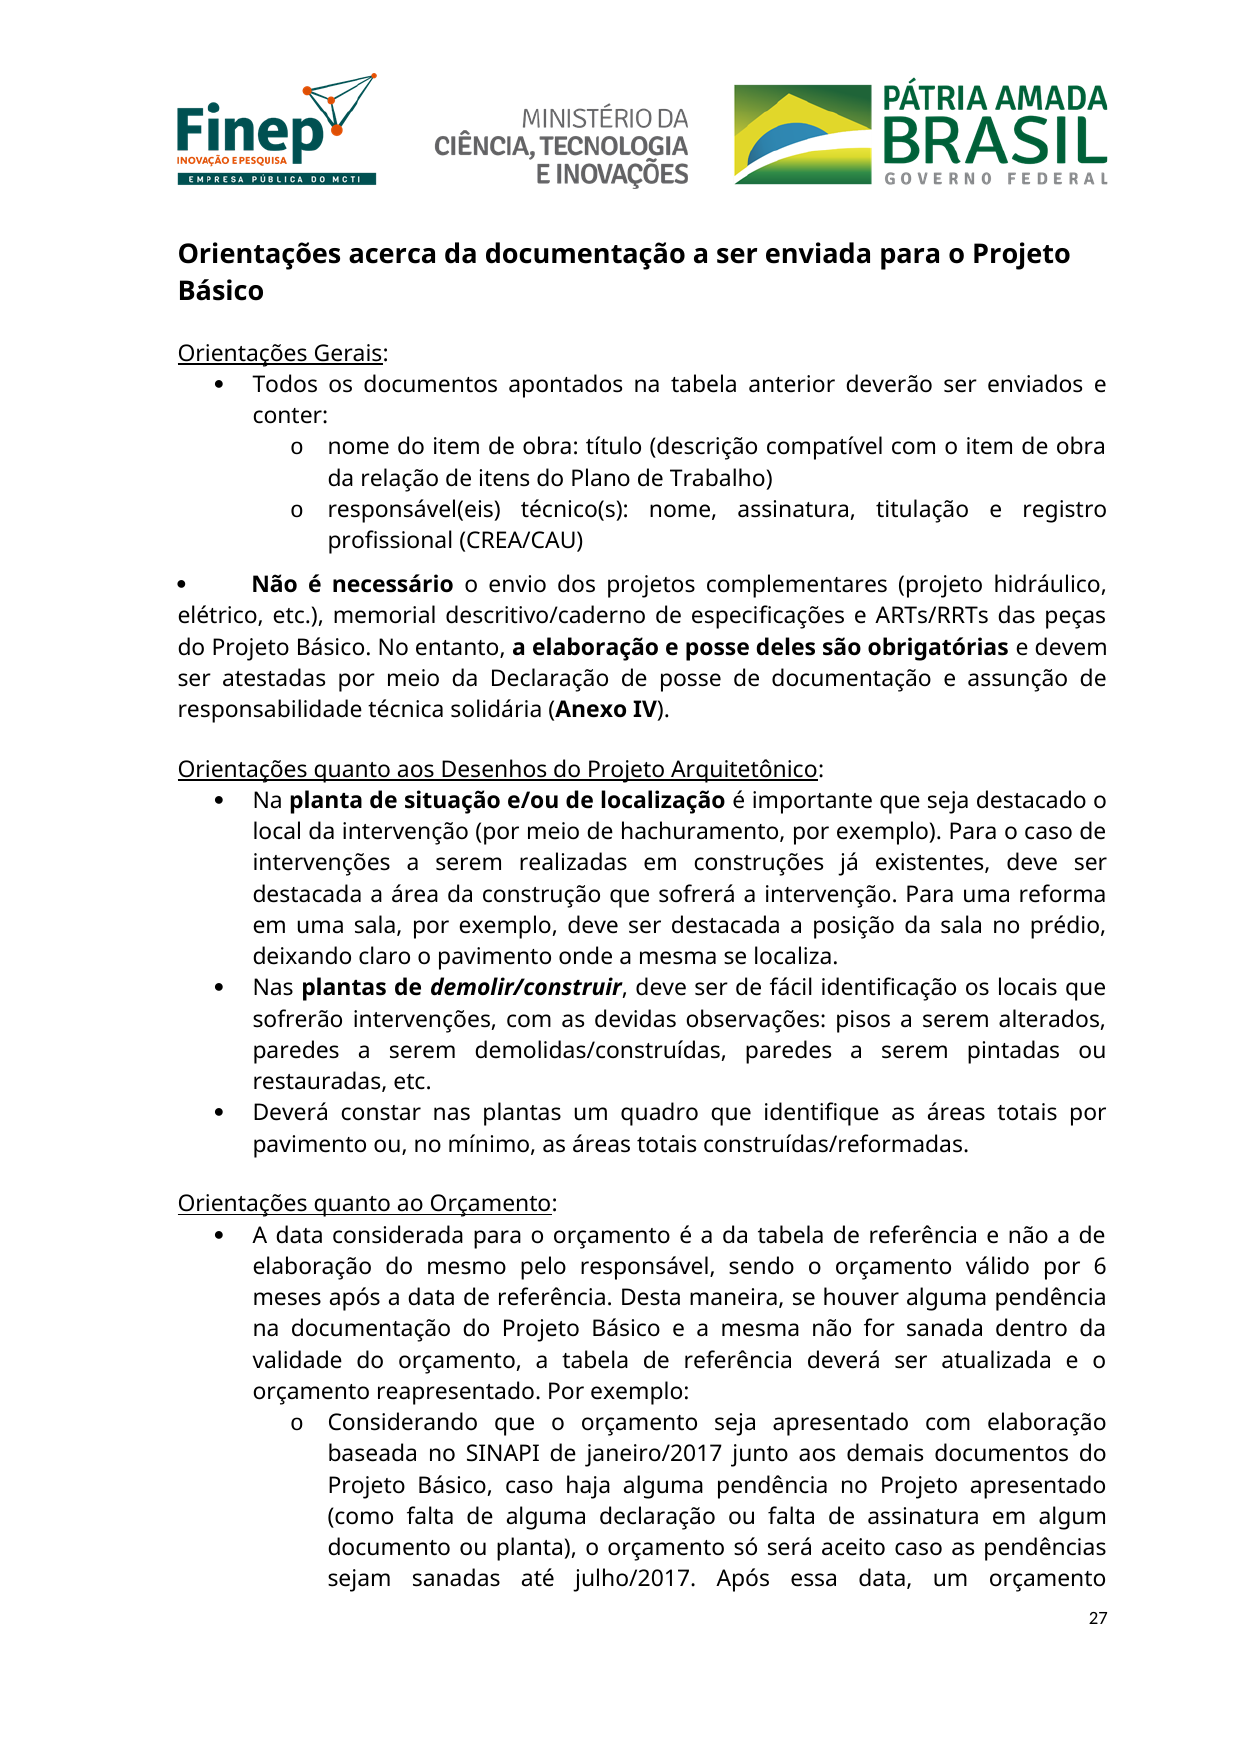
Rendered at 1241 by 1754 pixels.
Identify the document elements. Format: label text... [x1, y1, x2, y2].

list Todos os documentos apontados na tabela anterior deverão ser enviados e conter: [215, 368, 1107, 430]
text Orientações acerca da documentação a ser enviada para o Projeto Básico [177, 234, 1107, 308]
list Deverá constar nas plantas um quadro que identifique as áreas totais por pavimento ou, no mínimo, as áreas totais construídas/reformadas. [215, 1096, 1107, 1159]
text Orientações Gerais: [177, 337, 1107, 368]
list Na planta de situação e/ou de localização é importante que seja destacado o local da intervenção (por meio de hachuramento, por exemplo). Para o caso de intervenções a serem realizadas em construções já existentes, deve ser destacada a área da construção que sofrerá a intervenção. Para uma reforma em uma sala, por exemplo, deve ser destacada a posição da sala no prédio, deixando claro o pavimento onde a mesma se localiza. [215, 784, 1107, 971]
list Nas plantas de demolir/construir, deve ser de fácil identificação os locais que sofrerão intervenções, com as devidas observações: pisos a serem alterados, paredes a serem demolidas/construídas, paredes a serem pintadas ou restauradas, etc. [215, 971, 1107, 1096]
list Não é necessário o envio dos projetos complementares (projeto hidráulico, elétrico, etc.), memorial descritivo/caderno de especificações e ARTs/RRTs das peças do Projeto Básico. No entanto, a elaboração e posse deles são obrigatórias e devem ser atestadas por meio da Declaração de posse de documentação e assunção de responsabilidade técnica solidária (Anexo IV). [177, 568, 1108, 724]
text Orientações quanto aos Desenhos do Projeto Arquitetônico: [177, 753, 1107, 784]
list responsável(eis) técnico(s): nome, assinatura, titulação e registro profissional (CREA/CAU) [290, 493, 1107, 556]
list A data considerada para o orçamento é a da tabela de referência e não a de elaboração do mesmo pelo responsável, sendo o orçamento válido por 6 meses após a data de referência. Desta maneira, se houver alguma pendência na documentação do Projeto Básico e a mesma não for sanada dentro da validade do orçamento, a tabela de referência deverá ser atualizada e o orçamento reapresentado. Por exemplo: [215, 1218, 1107, 1406]
list nome do item de obra: título (descrição compatível com o item de obra da relação de itens do Plano de Trabalho) [290, 430, 1107, 493]
list Considerando que o orçamento seja apresentado com elaboração baseada no SINAPI de janeiro/2017 junto aos demais documentos do Projeto Básico, caso haja alguma pendência no Projeto apresentado (como falta de alguma declaração ou falta de assinatura em algum documento ou planta), o orçamento só será aceito caso as pendências sejam sanadas até julho/2017. Após essa data, um orçamento [290, 1406, 1107, 1594]
text Orientações quanto ao Orçamento: [177, 1187, 1107, 1218]
